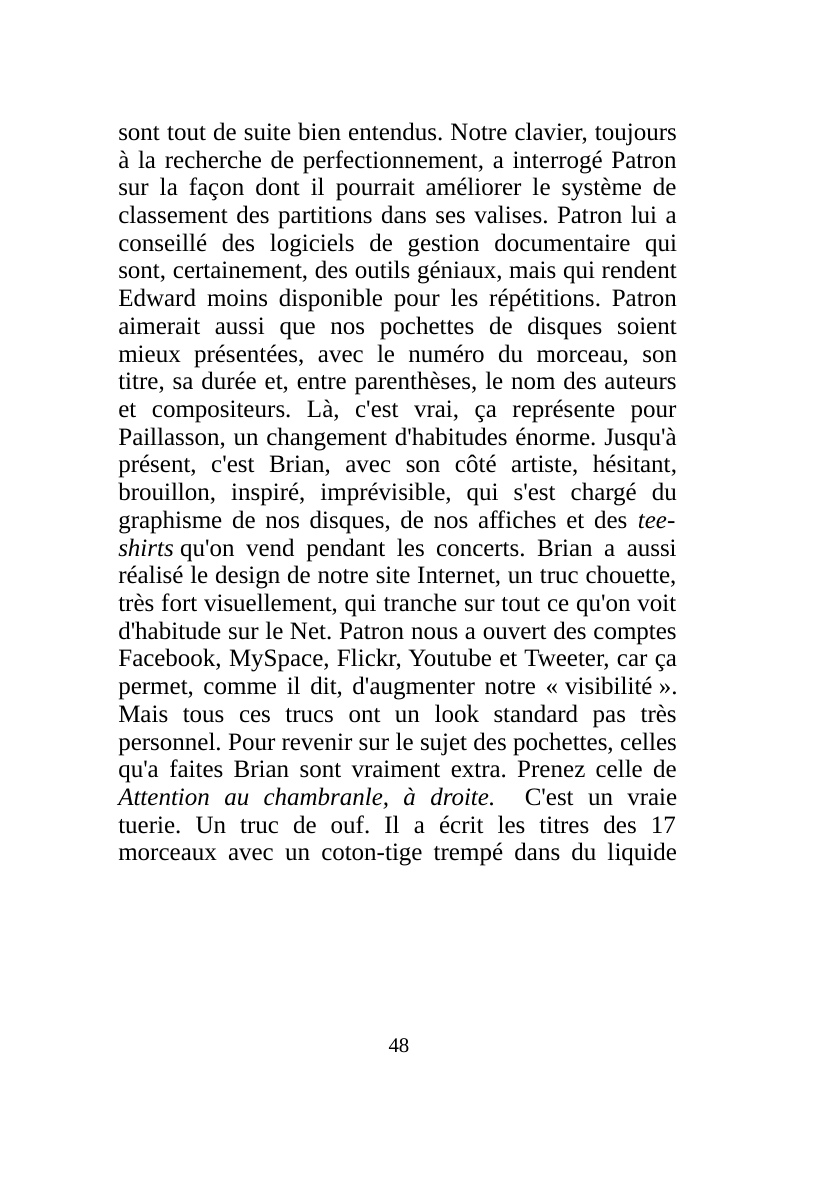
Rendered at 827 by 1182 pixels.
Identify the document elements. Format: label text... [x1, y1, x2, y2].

text sont tout de suite bien entendus. Notre clavier, toujours à la recherche de perfectionnement, a interrogé Patron sur la façon dont il pourrait améliorer le système de classement des partitions dans ses valises. Patron lui a conseillé des logiciels de gestion documentaire qui sont, certainement, des outils géniaux, mais qui rendent Edward moins disponible pour les répétitions. Patron aimerait aussi que nos pochettes de disques soient mieux présentées, avec le numéro du morceau, son titre, sa durée et, entre parenthèses, le nom des auteurs et compositeurs. Là, c'est vrai, ça représente pour Paillasson, un changement d'habitudes énorme. Jusqu'à présent, c'est Brian, avec son côté artiste, hésitant, brouillon, inspiré, imprévisible, qui s'est chargé du graphisme de nos disques, de nos affiches et des tee-shirts qu'on vend pendant les concerts. Brian a aussi réalisé le design de notre site Internet, un truc chouette, très fort visuellement, qui tranche sur tout ce qu'on voit d'habitude sur le Net. Patron nous a ouvert des comptes Facebook, MySpace, Flickr, Youtube et Tweeter, car ça permet, comme il dit, d'augmenter notre « visibilité ». Mais tous ces trucs ont un look standard pas très personnel. Pour revenir sur le sujet des pochettes, celles qu'a faites Brian sont vraiment extra. Prenez celle de Attention au chambranle, à droite. C'est un vraie tuerie. Un truc de ouf. Il a écrit les titres des 17 morceaux avec un coton-tige trempé dans du liquide [118, 118, 677, 866]
